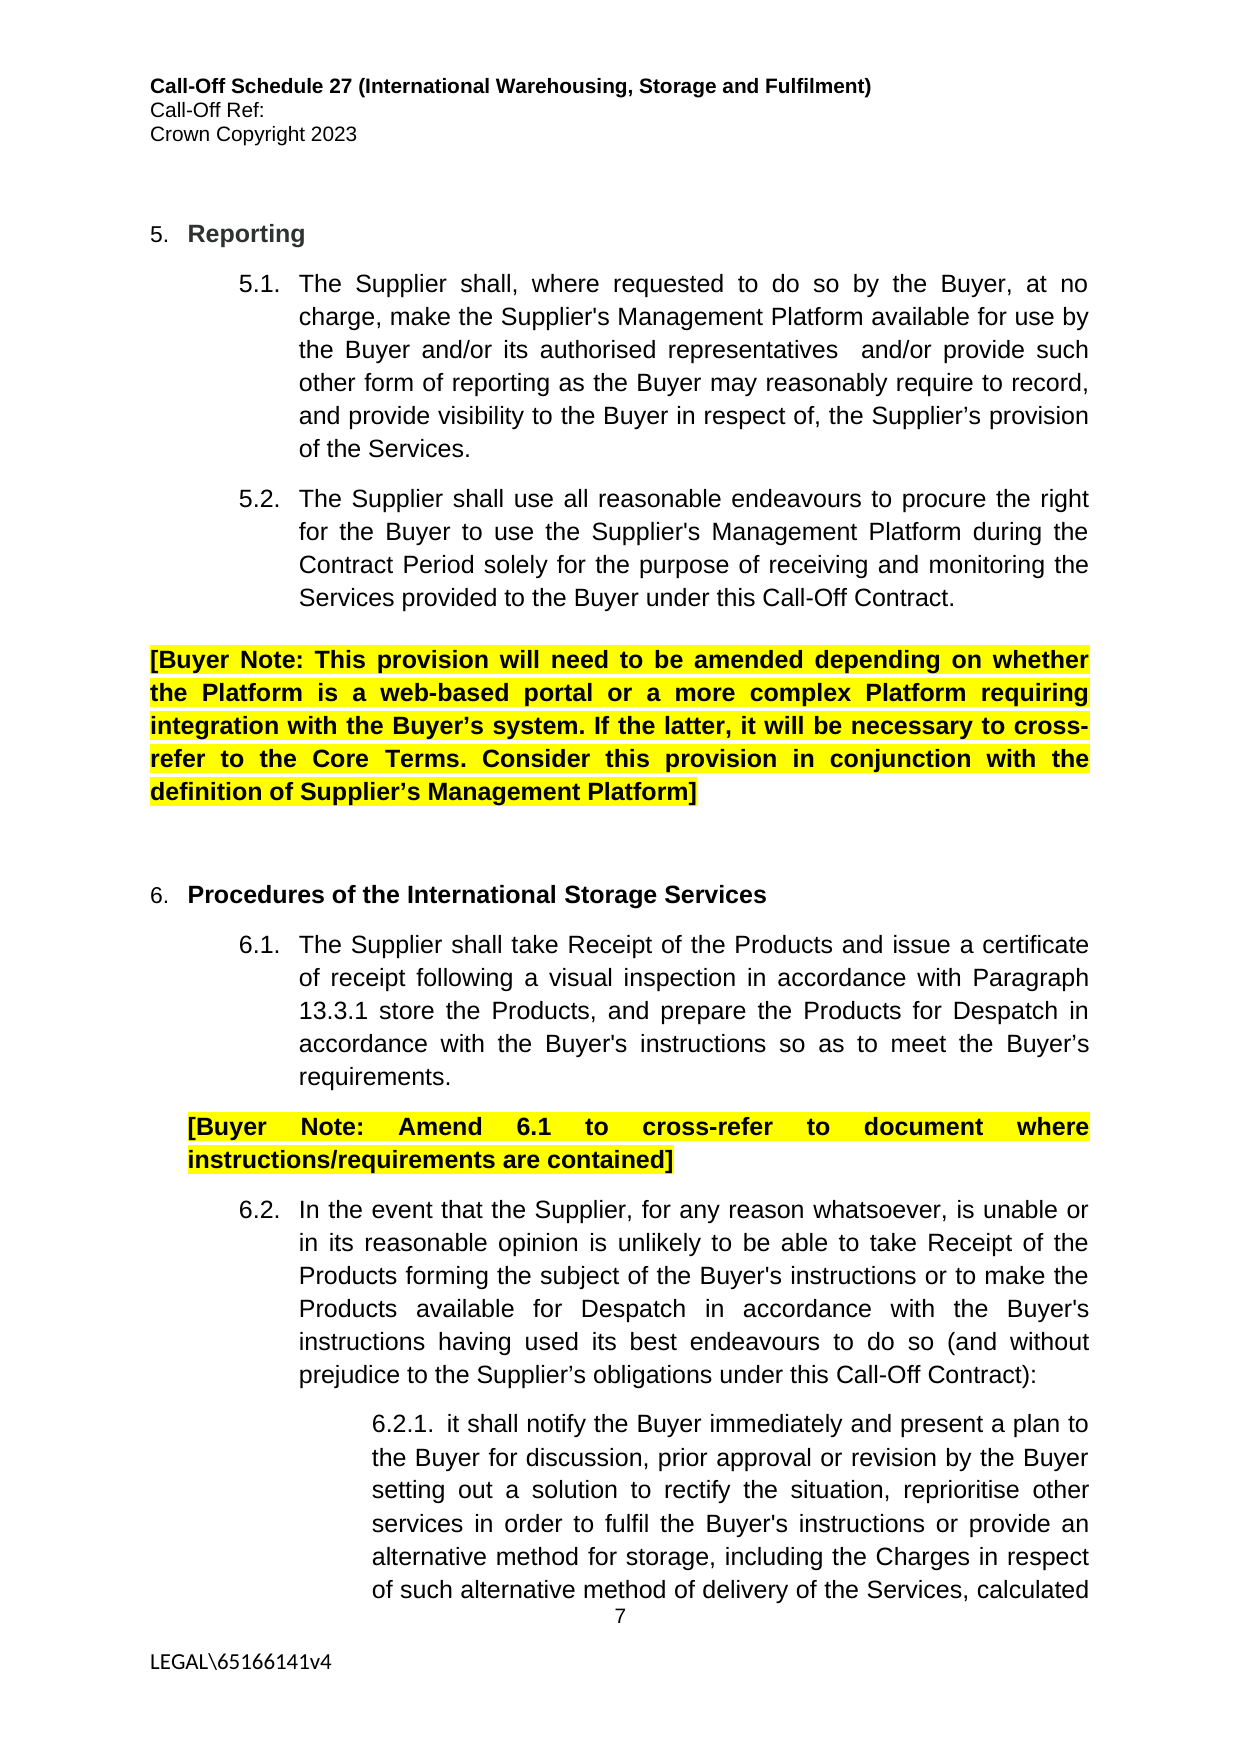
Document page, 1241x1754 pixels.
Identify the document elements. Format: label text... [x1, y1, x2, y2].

list In the event that the Supplier, for any reason whatsoever, is unable or in its reasonable opinion is unlikely to be able to take Receipt of the Products forming the subject of the Buyer's instructions or to make the Products available for Despatch in accordance with the Buyer's instructions having used its best endeavours to do so (and without prejudice to the Supplier’s obligations under this Call-Off Contract): [239, 1195, 1090, 1388]
text [Buyer Note: This provision will need to be amended depending on whether the Platform is a web-based portal or a more complex Platform requiring integration with the Buyer’s system. If the latter, it will be necessary to cross-refer to the Core Terms. Consider this provision in conjunction with the definition of Supplier’s Management Platform] [150, 645, 1090, 806]
list Reporting [150, 219, 1090, 248]
text [Buyer Note: Amend 6.1 to cross-refer to document where instructions/requirements are contained] [187, 1112, 1090, 1174]
list The Supplier shall, where requested to do so by the Buyer, at no charge, make the Supplier's Management Platform available for use by the Buyer and/or its authorised representatives and/or provide such other form of reporting as the Buyer may reasonably require to record, and provide visibility to the Buyer in respect of, the Supplier’s provision of the Services. [239, 269, 1090, 463]
list The Supplier shall take Receipt of the Products and issue a certificate of receipt following a visual inspection in accordance with Paragraph 13.3.1 store the Products, and prepare the Products for Despatch in accordance with the Buyer's instructions so as to meet the Buyer’s requirements. [239, 930, 1090, 1091]
list The Supplier shall use all reasonable endeavours to procure the right for the Buyer to use the Supplier's Management Platform during the Contract Period solely for the purpose of receiving and monitoring the Services provided to the Buyer under this Call-Off Contract. [239, 484, 1090, 611]
list it shall notify the Buyer immediately and present a plan to the Buyer for discussion, prior approval or revision by the Buyer setting out a solution to rectify the situation, reprioritise other services in order to fulfil the Buyer's instructions or provide an alternative method for storage, including the Charges in respect of such alternative method of delivery of the Services, calculated [372, 1409, 1090, 1603]
list Procedures of the International Storage Services [150, 881, 1090, 909]
